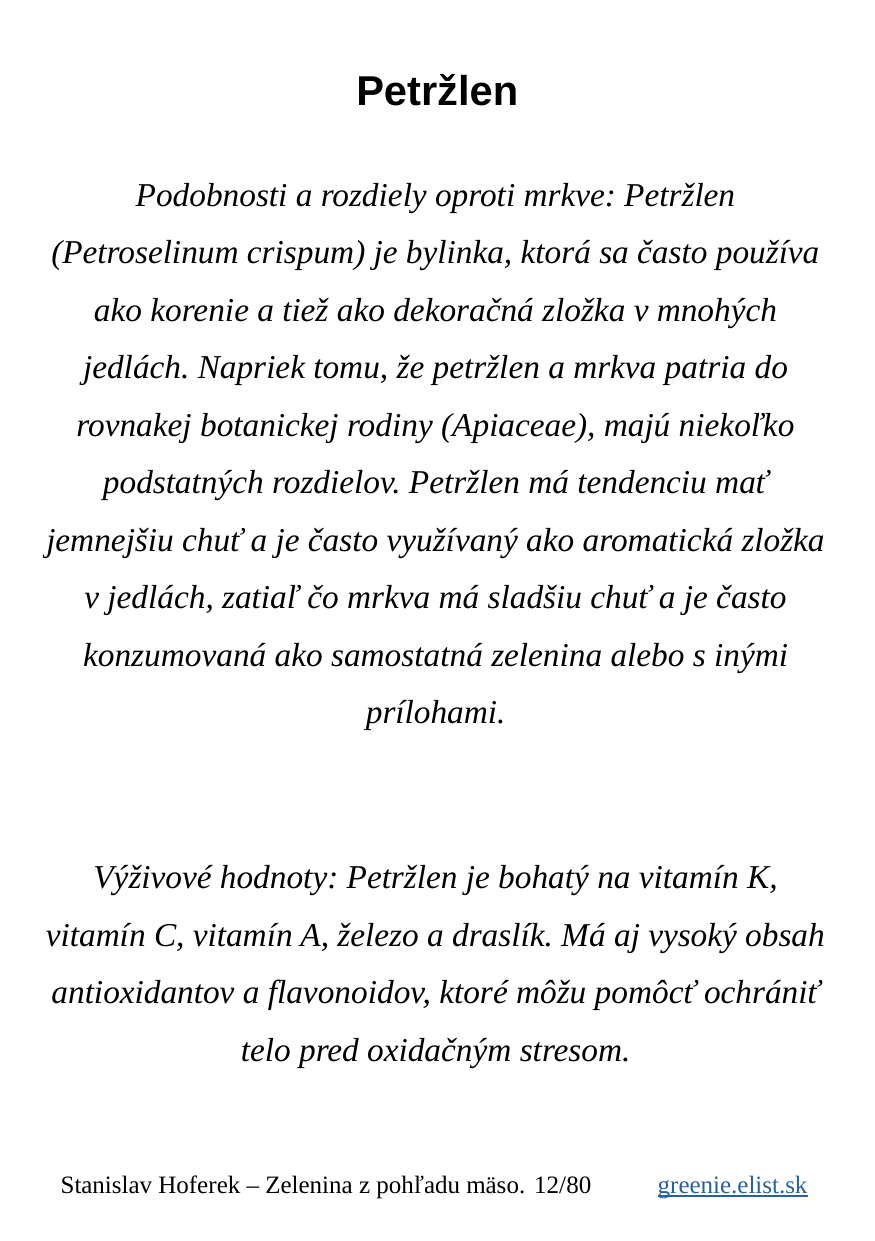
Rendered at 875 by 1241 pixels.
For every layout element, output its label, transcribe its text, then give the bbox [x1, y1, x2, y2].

text Podobnosti a rozdiely oproti mrkve: Petržlen (Petroselinum crispum) je bylinka, ktorá sa často používa ako korenie a tiež ako dekoračná zložka v mnohých jedlách. Napriek tomu, že petržlen a mrkva patria do rovnakej botanickej rodiny (Apiaceae), majú niekoľko podstatných rozdielov. Petržlen má tendenciu mať jemnejšiu chuť a je často využívaný ako aromatická zložka v jedlách, zatiaľ čo mrkva má sladšiu chuť a je často konzumovaná ako samostatná zelenina alebo s inými prílohami. [41, 175, 833, 731]
text Výživové hodnoty: Petržlen je bohatý na vitamín K, vitamín C, vitamín A, železo a draslík. Má aj vysoký obsah antioxidantov a flavonoidov, ktoré môžu pomôcť ochrániť telo pred oxidačným stresom. [41, 858, 833, 1069]
subtitle Petržlen [41, 66, 833, 114]
